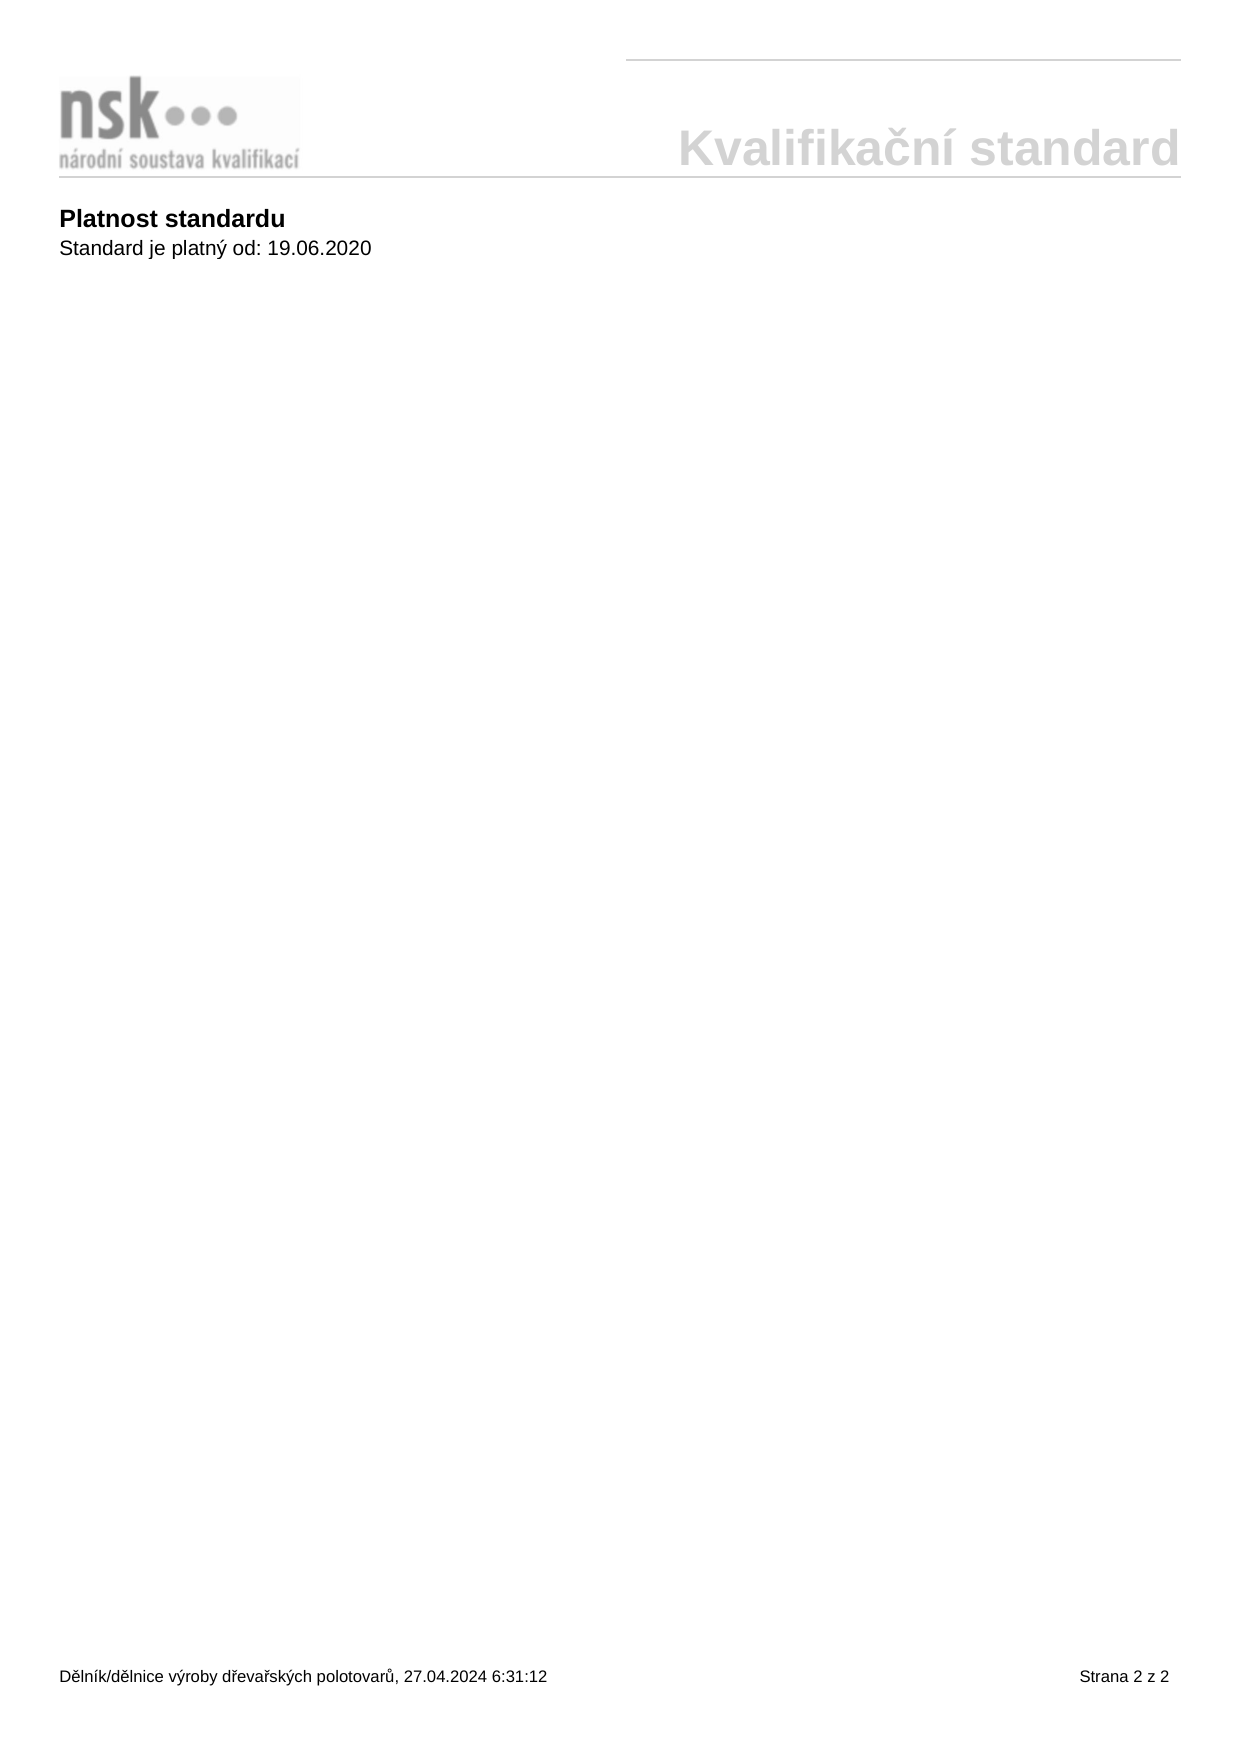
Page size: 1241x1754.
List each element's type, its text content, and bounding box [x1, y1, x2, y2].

table_cell [862, 859, 1093, 1159]
table_cell [484, 194, 620, 200]
table_cell Platnost standardu [59, 200, 1181, 236]
table_cell [626, 259, 862, 559]
table_cell [626, 1159, 862, 1409]
table_cell [59, 1409, 483, 1658]
table_cell [862, 1409, 1093, 1658]
table_cell [621, 59, 626, 170]
table_cell [59, 1159, 483, 1409]
table_cell [626, 859, 862, 1159]
table_cell [59, 259, 483, 559]
table_cell [626, 559, 862, 859]
table_cell [1093, 1159, 1169, 1409]
table_cell [620, 259, 626, 559]
table_cell [484, 171, 620, 176]
table_cell [620, 859, 626, 1159]
table_cell [59, 859, 483, 1159]
table_cell [484, 259, 620, 559]
table_cell [1169, 559, 1181, 859]
table_cell [1169, 259, 1181, 559]
table_cell [484, 1409, 620, 1658]
table_cell [484, 1159, 620, 1409]
table_cell [484, 859, 620, 1159]
table_cell [1093, 559, 1169, 859]
table_cell [862, 194, 1093, 200]
table_cell [1093, 859, 1169, 1159]
table_cell [862, 259, 1093, 559]
table_cell [862, 1159, 1093, 1409]
table_cell [484, 559, 620, 859]
table_cell [59, 194, 483, 200]
table_cell Strana 2 z 2 [862, 1658, 1169, 1694]
table_cell [1093, 1409, 1169, 1658]
table_cell [1169, 194, 1181, 200]
table_cell [59, 559, 483, 859]
table_cell [59, 171, 483, 176]
table_cell [1093, 259, 1169, 559]
table_cell Kvalifikační standard [626, 61, 1181, 176]
table_cell [1169, 1409, 1181, 1658]
table_cell [620, 559, 626, 859]
table_cell [1169, 1658, 1181, 1694]
table_cell [620, 1159, 626, 1409]
table_cell [1093, 194, 1169, 200]
table_cell [626, 194, 862, 200]
table_cell [862, 559, 1093, 859]
table_cell Dělník/dělnice výroby dřevařských polotovarů, 27.04.2024 6:31:12 [59, 1658, 862, 1694]
picture [58, 59, 621, 171]
table_cell [626, 1409, 862, 1658]
table_cell Standard je platný od: 19.06.2020 [59, 236, 1181, 259]
table_cell [1169, 1159, 1181, 1409]
table_cell [1169, 859, 1181, 1159]
table_cell [59, 178, 1181, 194]
table_cell [620, 1409, 626, 1658]
